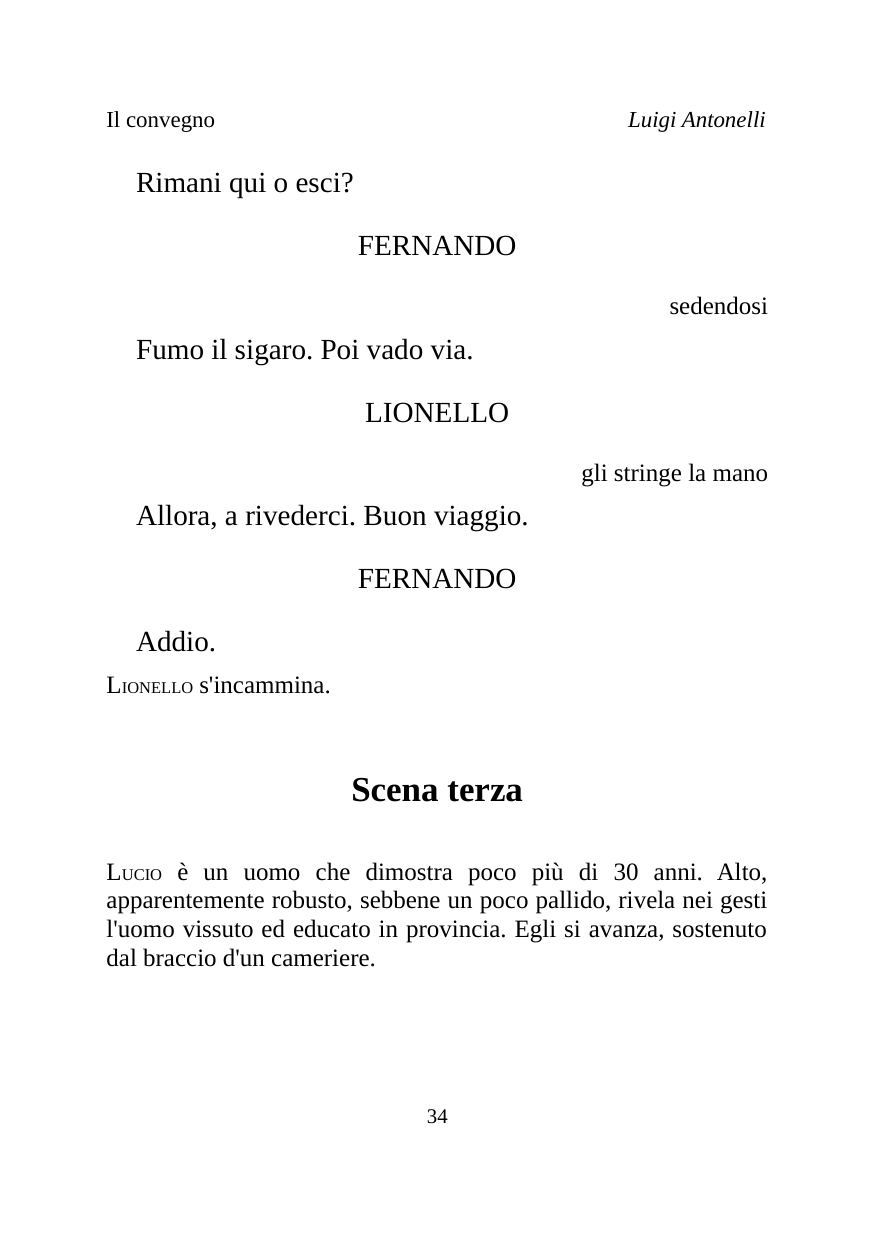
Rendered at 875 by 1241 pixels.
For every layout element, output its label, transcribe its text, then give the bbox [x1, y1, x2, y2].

text LIONELLO [106, 395, 768, 428]
text FERNANDO [106, 561, 768, 595]
text Lucio è un uomo che dimostra poco più di 30 anni. Alto, apparentemente robusto, sebbene un poco pallido, rivela nei gesti l'uomo vissuto ed educato in provincia. Egli si avanza, sostenuto dal braccio d'un cameriere. [106, 857, 768, 972]
text Lionello s'incammina. [106, 670, 768, 698]
subtitle Scena terza [106, 769, 768, 809]
text Allora, a rivederci. Buon viaggio. [106, 498, 768, 532]
text gli stringe la mano [431, 458, 768, 487]
text sedendosi [431, 291, 768, 320]
text Fumo il sigaro. Poi vado via. [106, 332, 768, 365]
text Addio. [106, 624, 768, 658]
text FERNANDO [106, 228, 768, 262]
text Rimani qui o esci? [106, 165, 768, 199]
